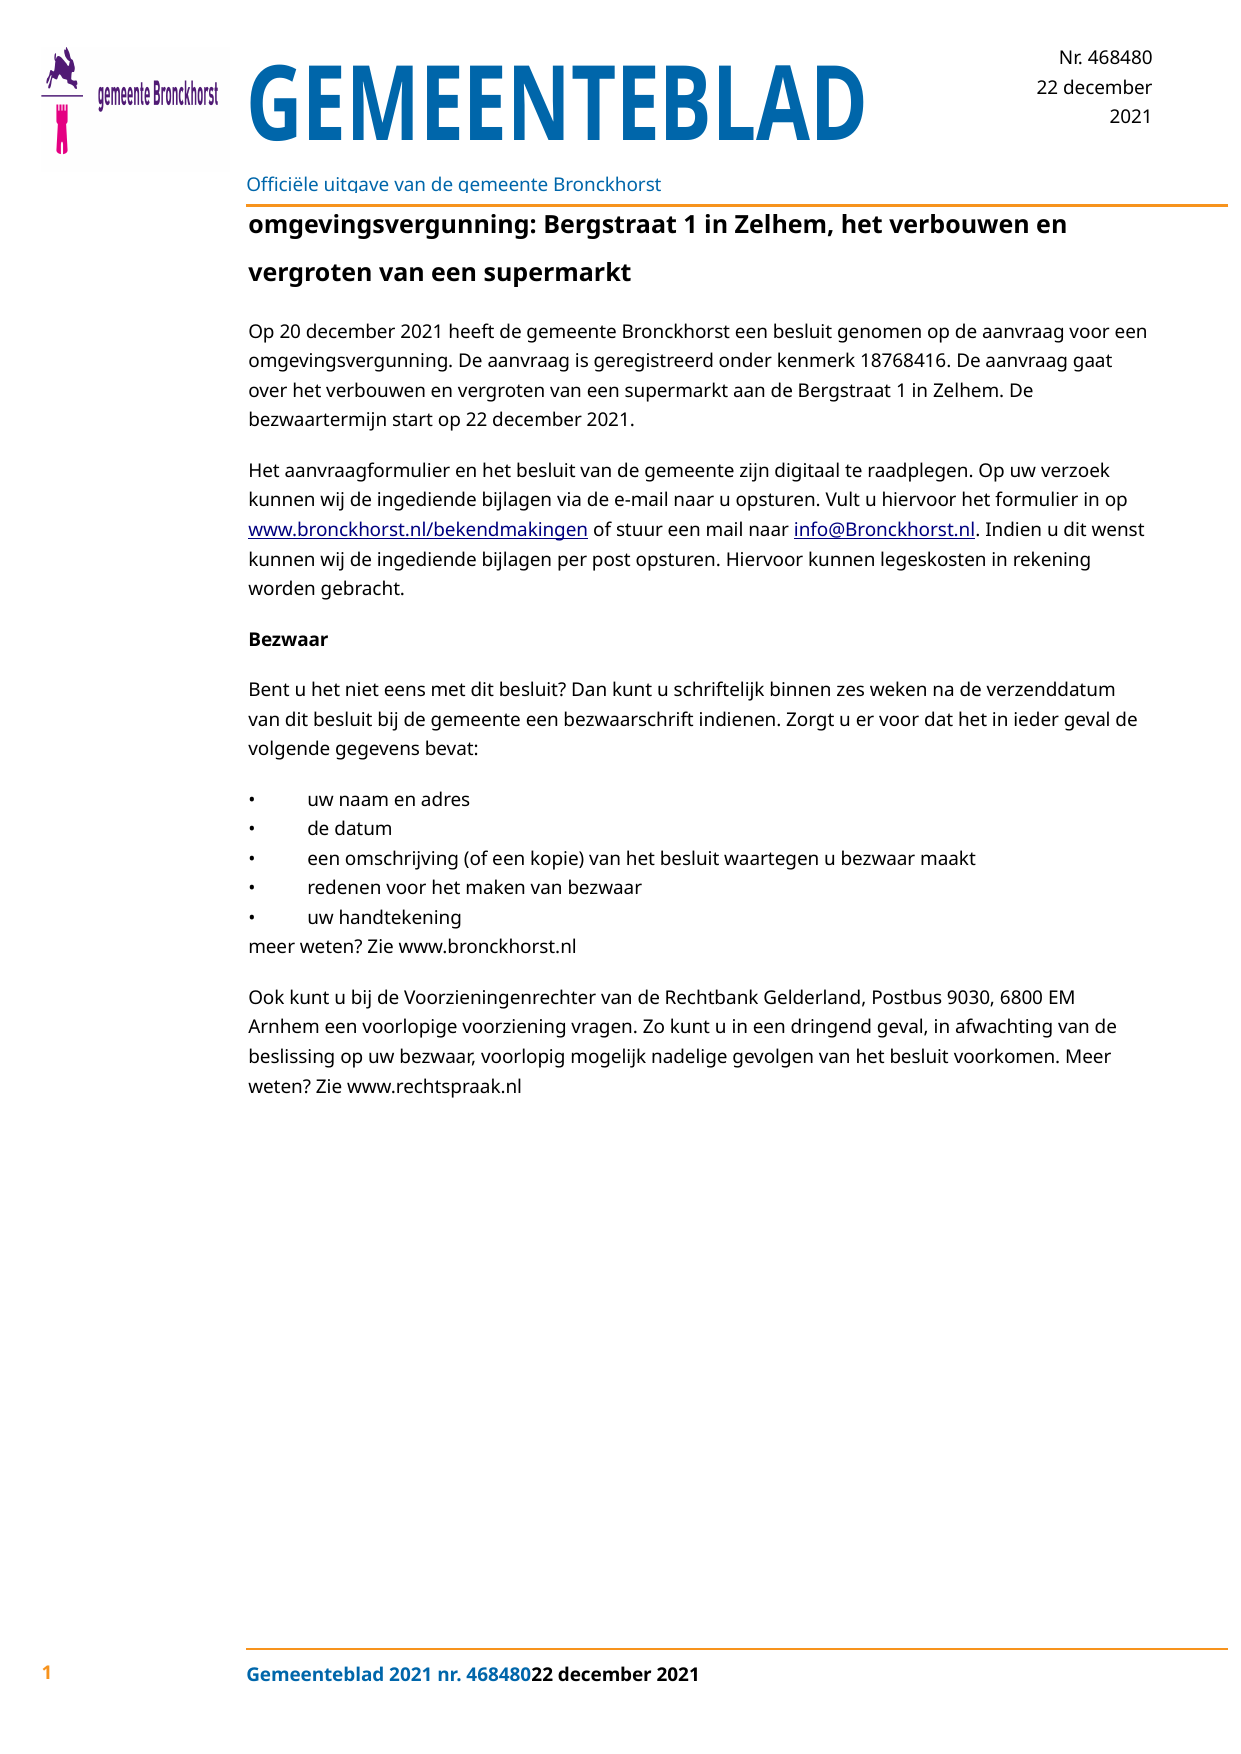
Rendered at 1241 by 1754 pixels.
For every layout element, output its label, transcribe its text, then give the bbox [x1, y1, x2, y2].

text Ook kunt u bij de Voorzieningenrechter van de Rechtbank Gelderland, Postbus 9030, 6800 EM Arnhem een voorlopige voorziening vragen. Zo kunt u in een dringend geval, in afwachting van de beslissing op uw bezwaar, voorlopig mogelijk nadelige gevolgen van het besluit voorkomen. Meer weten? Zie www.rechtspraak.nl [248, 984, 1152, 1099]
list een omschrijving (of een kopie) van het besluit waartegen u bezwaar maakt [248, 845, 1152, 871]
text Op 20 december 2021 heeft de gemeente Bronckhorst een besluit genomen op de aanvraag voor een omgevingsvergunning. De aanvraag is geregistreerd onder kenmerk 18768416. De aanvraag gaat over het verbouwen en vergroten van een supermarkt aan de Bergstraat 1 in Zelhem. De bezwaartermijn start op 22 december 2021. [248, 318, 1152, 432]
list uw handtekening [248, 904, 1152, 930]
text Bezwaar [248, 626, 1152, 652]
text meer weten? Zie www.bronckhorst.nl [248, 934, 1152, 959]
text omgevingsvergunning: Bergstraat 1 in Zelhem, het verbouwen en vergroten van een supermarkt [248, 207, 1152, 288]
list redenen voor het maken van bezwaar [248, 874, 1152, 900]
list de datum [248, 815, 1152, 841]
list uw naam en adres [248, 786, 1152, 812]
picture [41, 47, 231, 172]
text Het aanvraagformulier en het besluit van de gemeente zijn digitaal te raadplegen. Op uw verzoek kunnen wij de ingediende bijlagen via de e-mail naar u opsturen. Vult u hiervoor het formulier in op www.bronckhorst.nl/bekendmakingen of stuur een mail naar info@Bronckhorst.nl. Indien u dit wenst kunnen wij de ingediende bijlagen per post opsturen. Hiervoor kunnen legeskosten in rekening worden gebracht. [248, 457, 1152, 601]
text Bent u het niet eens met dit besluit? Dan kunt u schriftelijk binnen zes weken na de verzenddatum van dit besluit bij de gemeente een bezwaarschrift indienen. Zorgt u er voor dat het in ieder geval de volgende gegevens bevat: [248, 676, 1152, 761]
